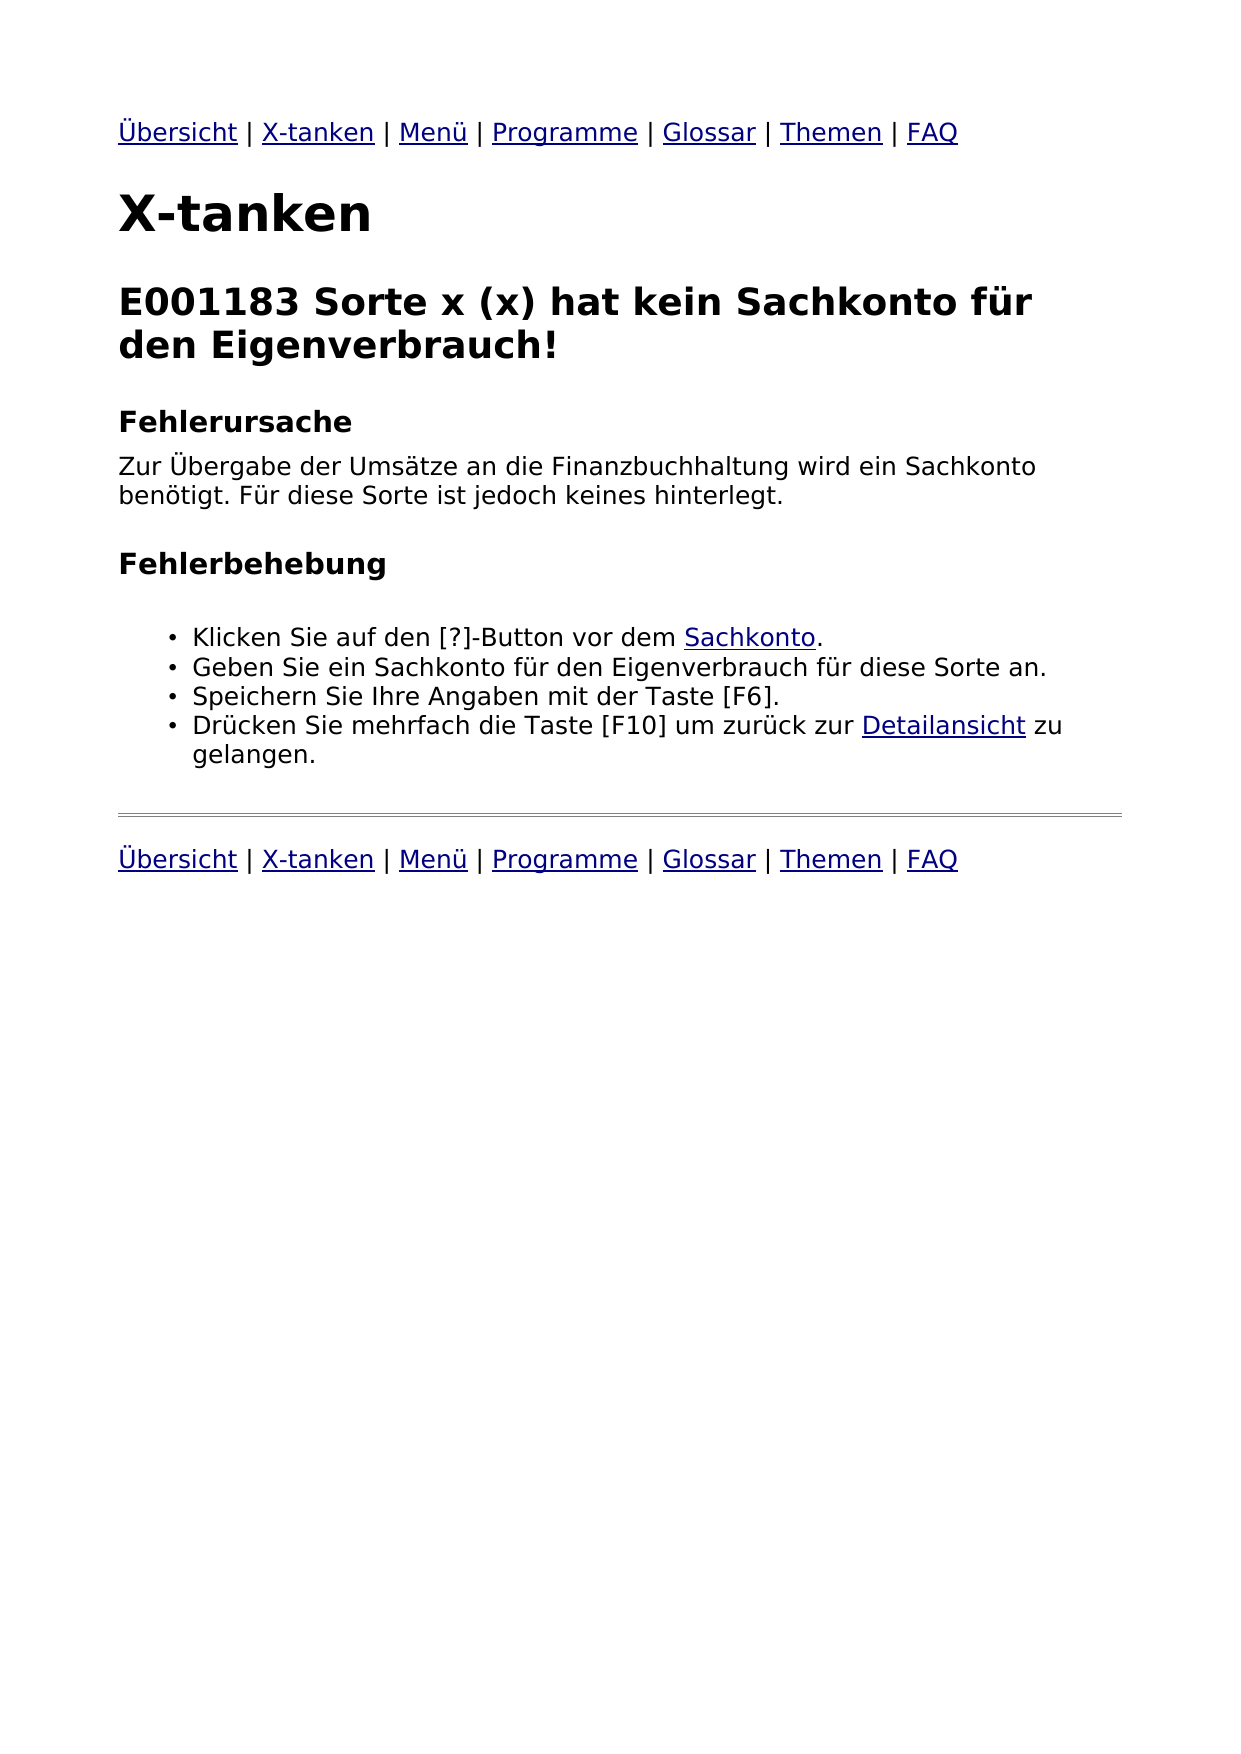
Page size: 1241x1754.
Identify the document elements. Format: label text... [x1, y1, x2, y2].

list Drücken Sie mehrfach die Taste [F10] um zurück zur Detailansicht zu gelangen. [177, 711, 1122, 769]
text Übersicht | X-tanken | Menü | Programme | Glossar | Themen | FAQ [118, 845, 1122, 874]
subtitle Fehlerursache [118, 405, 1122, 439]
list Geben Sie ein Sachkonto für den Eigenverbrauch für diese Sorte an. [177, 653, 1122, 682]
subtitle X-tanken [118, 185, 1122, 243]
subtitle E001183 Sorte x (x) hat kein Sachkonto für den Eigenverbrauch! [118, 281, 1122, 368]
text Übersicht | X-tanken | Menü | Programme | Glossar | Themen | FAQ [118, 118, 1122, 147]
list Klicken Sie auf den [?]-Button vor dem Sachkonto. [177, 623, 1122, 653]
subtitle Fehlerbehebung [118, 548, 1122, 582]
text Zur Übergabe der Umsätze an die Finanzbuchhaltung wird ein Sachkonto benötigt. Für diese Sorte ist jedoch keines hinterlegt. [118, 452, 1122, 510]
list Speichern Sie Ihre Angaben mit der Taste [F6]. [177, 682, 1122, 711]
